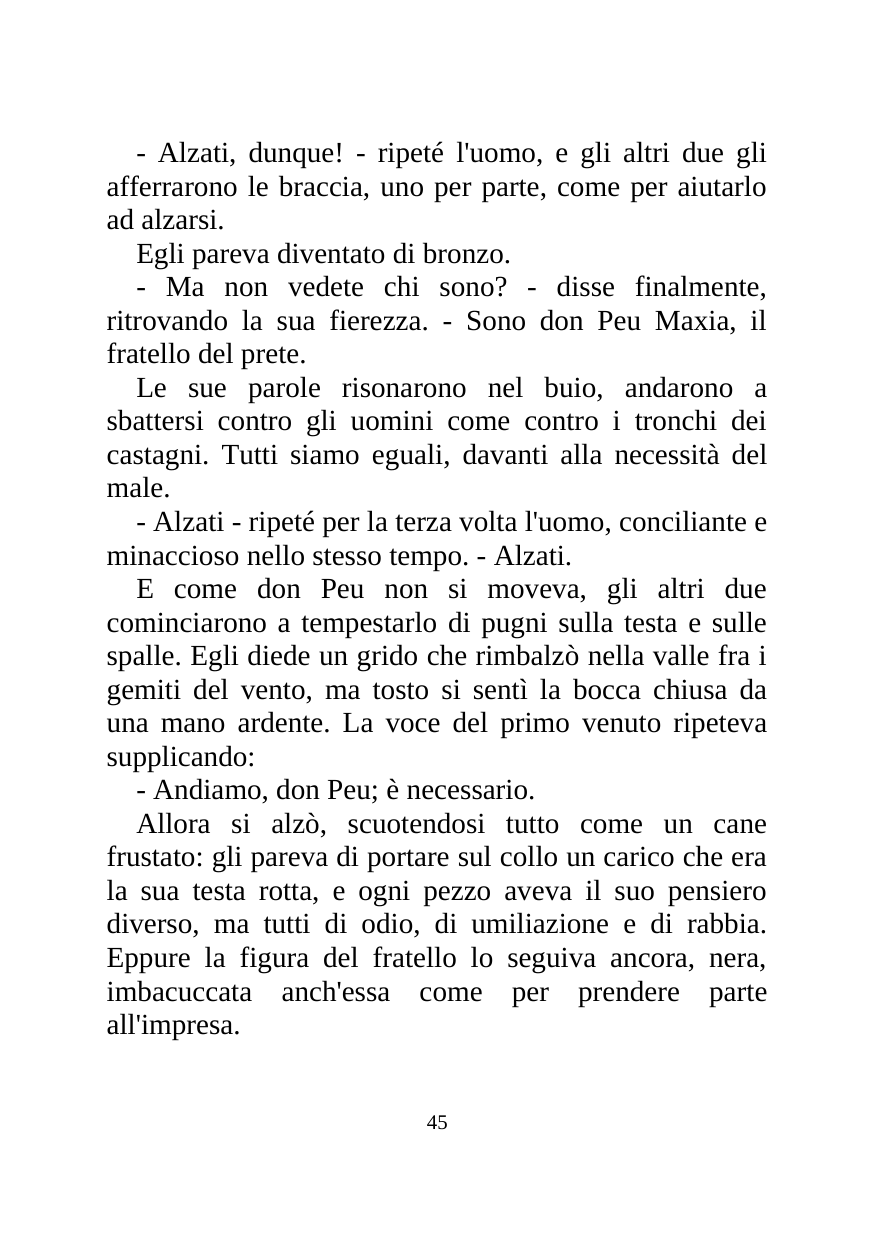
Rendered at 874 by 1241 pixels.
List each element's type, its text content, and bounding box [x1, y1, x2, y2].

text - Andiamo, don Peu; è necessario. [106, 772, 768, 806]
text Egli pareva diventato di bronzo. [106, 236, 768, 269]
text - Alzati - ripeté per la terza volta l'uomo, conciliante e minaccioso nello stesso tempo. - Alzati. [106, 504, 768, 571]
text Le sue parole risonarono nel buio, andarono a sbattersi contro gli uomini come contro i tronchi dei castagni. Tutti siamo eguali, davanti alla necessità del male. [106, 370, 768, 504]
text E come don Peu non si moveva, gli altri due cominciarono a tempestarlo di pugni sulla testa e sulle spalle. Egli diede un grido che rimbalzò nella valle fra i gemiti del vento, ma tosto si sentì la bocca chiusa da una mano ardente. La voce del primo venuto ripeteva supplicando: [106, 571, 768, 772]
text - Ma non vedete chi sono? - disse finalmente, ritrovando la sua fierezza. - Sono don Peu Maxia, il fratello del prete. [106, 269, 768, 370]
text - Alzati, dunque! - ripeté l'uomo, e gli altri due gli afferrarono le braccia, uno per parte, come per aiutarlo ad alzarsi. [106, 135, 768, 236]
text Allora si alzò, scuotendosi tutto come un cane frustato: gli pareva di portare sul collo un carico che era la sua testa rotta, e ogni pezzo aveva il suo pensiero diverso, ma tutti di odio, di umiliazione e di rabbia. Eppure la figura del fratello lo seguiva ancora, nera, imbacuccata anch'essa come per prendere parte all'impresa. [106, 806, 768, 1041]
